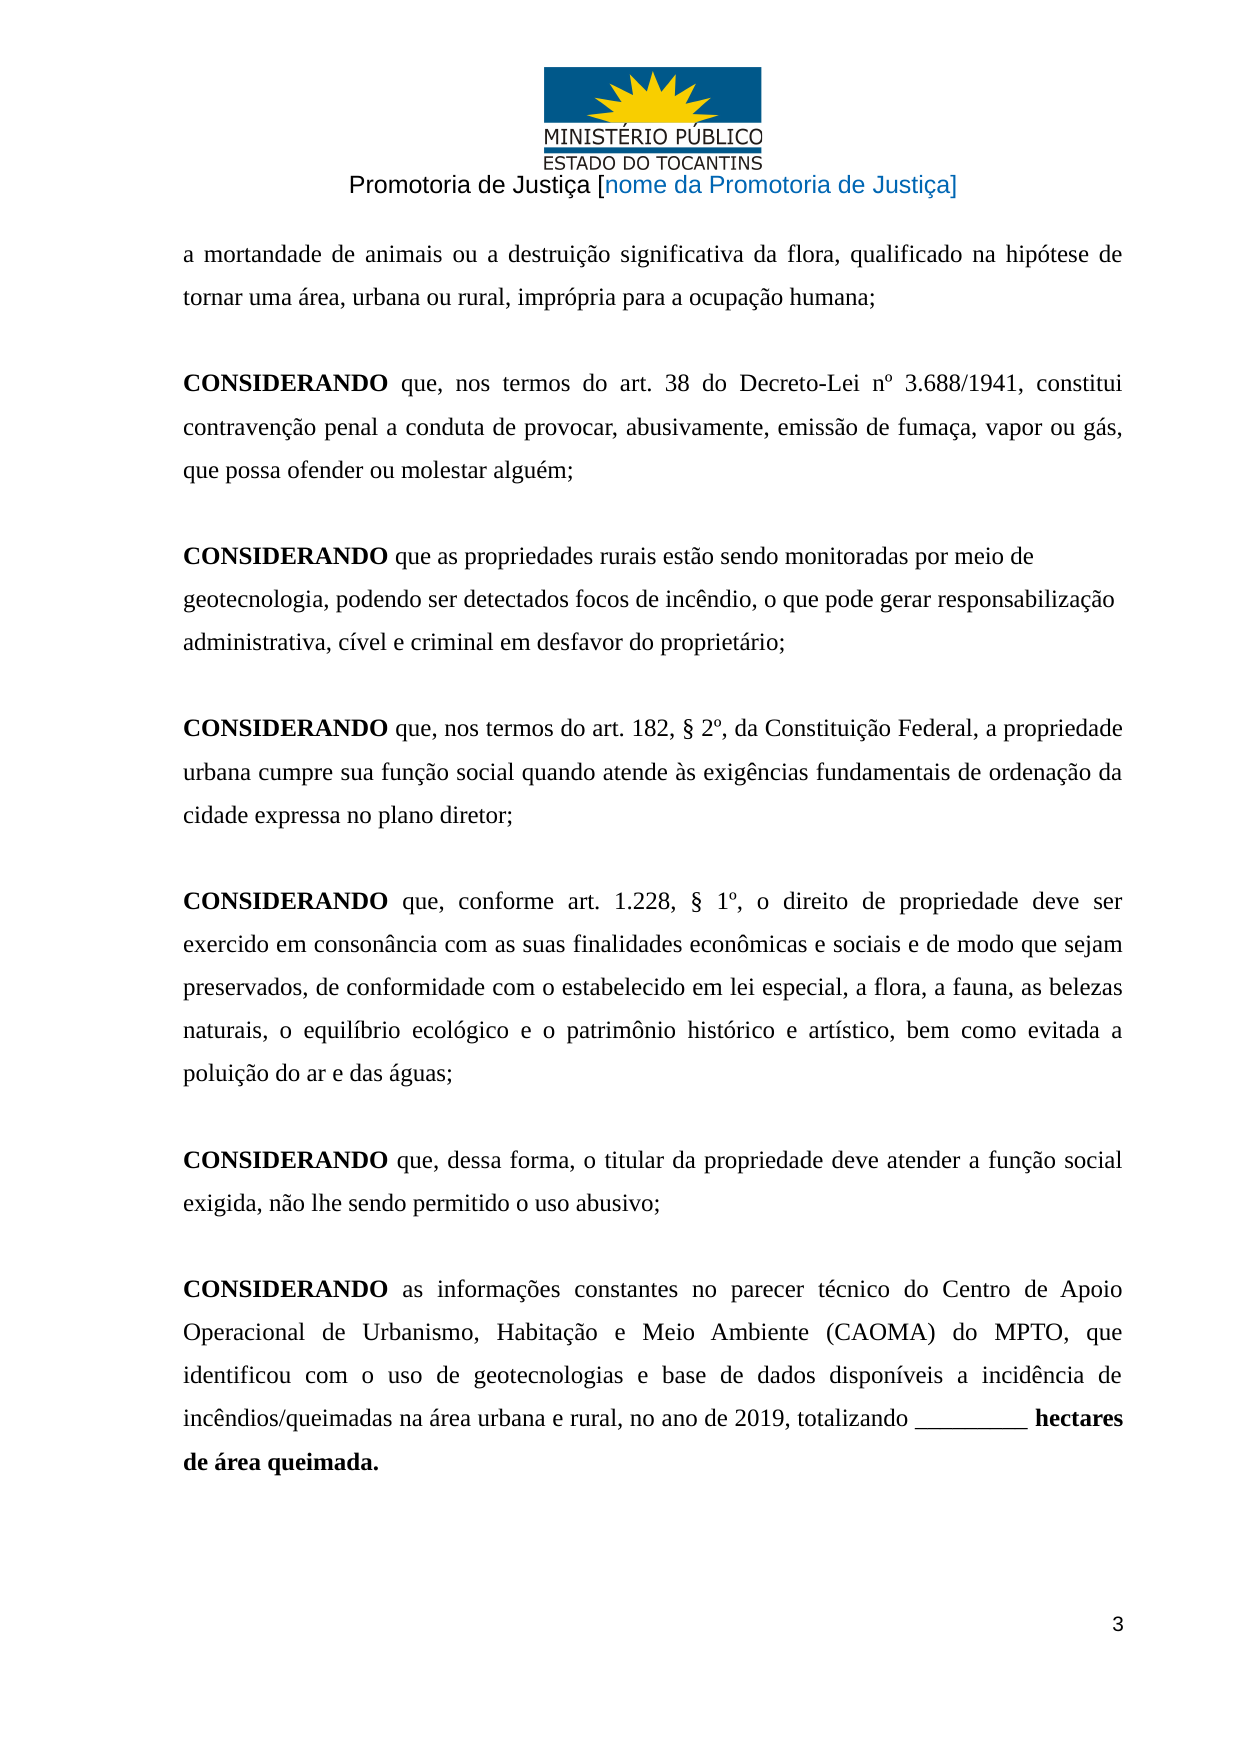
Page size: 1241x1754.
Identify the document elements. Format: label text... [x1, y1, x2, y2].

text CONSIDERANDO que, nos termos do art. 38 do Decreto-Lei nº 3.688/1941, constitui contravenção penal a conduta de provocar, abusivamente, emissão de fumaça, vapor ou gás, que possa ofender ou molestar alguém; [183, 368, 1123, 483]
text CONSIDERANDO que, conforme art. 1.228, § 1º, o direito de propriedade deve ser exercido em consonância com as suas finalidades econômicas e sociais e de modo que sejam preservados, de conformidade com o estabelecido em lei especial, a flora, a fauna, as belezas naturais, o equilíbrio ecológico e o patrimônio histórico e artístico, bem como evitada a poluição do ar e das águas; [183, 886, 1123, 1087]
text CONSIDERANDO que, dessa forma, o titular da propriedade deve atender a função social exigida, não lhe sendo permitido o uso abusivo; [183, 1145, 1123, 1217]
text a mortandade de animais ou a destruição significativa da flora, qualificado na hipótese de tornar uma área, urbana ou rural, imprópria para a ocupação humana; [183, 239, 1123, 311]
text CONSIDERANDO que as propriedades rurais estão sendo monitoradas por meio de geotecnologia, podendo ser detectados focos de incêndio, o que pode gerar responsabilização administrativa, cível e criminal em desfavor do proprietário; [183, 541, 1123, 656]
text CONSIDERANDO as informações constantes no parecer técnico do Centro de Apoio Operacional de Urbanismo, Habitação e Meio Ambiente (CAOMA) do MPTO, que identificou com o uso de geotecnologias e base de dados disponíveis a incidência de incêndios/queimadas na área urbana e rural, no ano de 2019, totalizando _________ hectares de área queimada. [183, 1274, 1123, 1475]
picture [544, 67, 763, 170]
text CONSIDERANDO que, nos termos do art. 182, § 2º, da Constituição Federal, a propriedade urbana cumpre sua função social quando atende às exigências fundamentais de ordenação da cidade expressa no plano diretor; [183, 713, 1123, 828]
